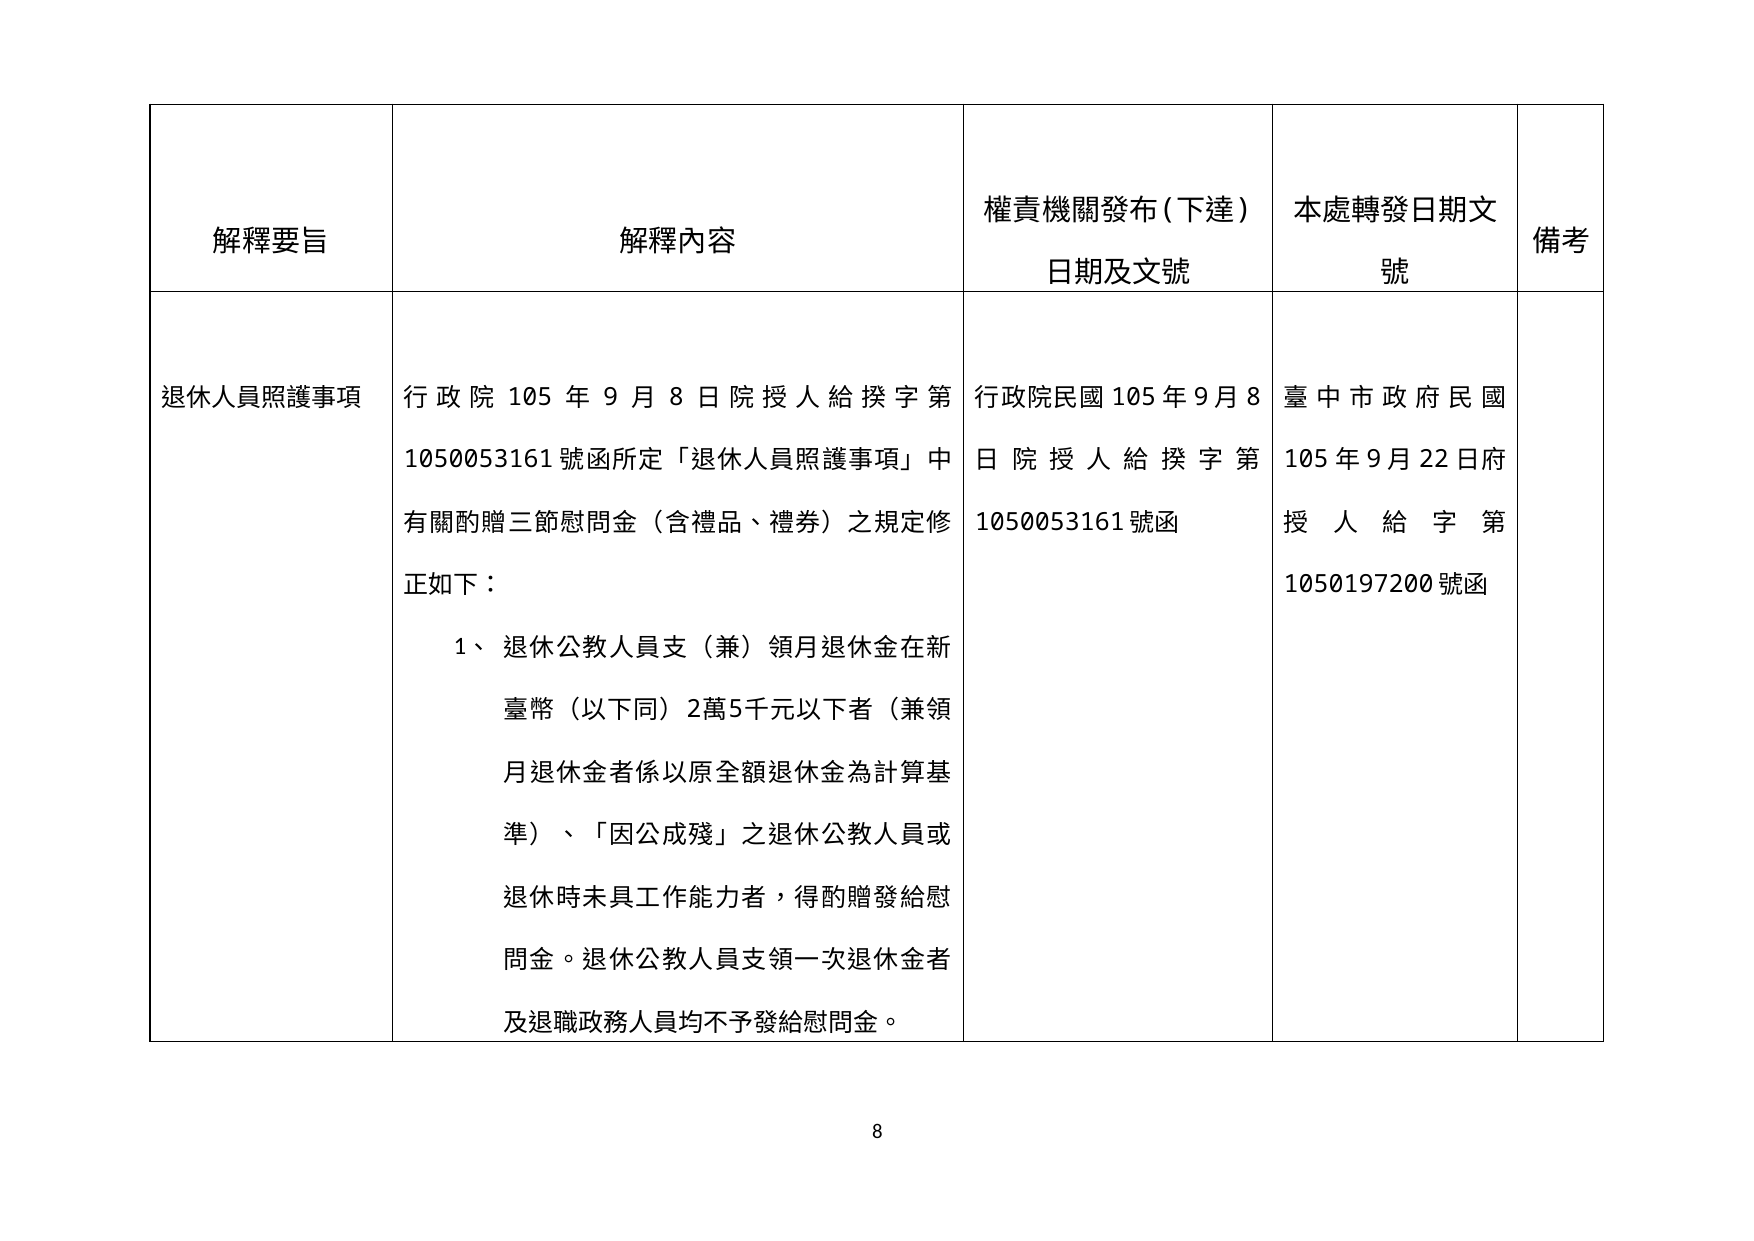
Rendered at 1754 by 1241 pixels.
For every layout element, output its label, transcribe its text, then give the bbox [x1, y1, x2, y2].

table_cell [1518, 292, 1603, 1041]
table_header 解釋內容 [393, 105, 963, 291]
table_cell 行政院105年9月8日院授人給揆字第1050053161號函所定「退休人員照護事項」中有關酌贈三節慰問金（含禮品、禮券）之規定修正如下： 退休公教人員支（兼）領月退休金在新臺幣（以下同）2萬5千元以下者（兼領月退休金者係以原全額退休金為計算基準）、「因公成殘」之退休公教人員或退休時未具工作能力者，得酌贈發給慰問金。退休公教人員支領一次退休金者及退職政務人員均不予發給慰問金。 行政院58年11月11日臺58人政肆字第25975號令、60年6月2日台60人政肆字第6378號令及89年11月30日台89人政給字第211191號函，與該函牴觸部分，自106年1月1日起停止適用。原依修正前規定發給三節慰問金有案者，亦均自106年1月1日起適用本函之規定。 [393, 292, 963, 1041]
table_header 解釋要旨 [151, 105, 392, 291]
table_header 本處轉發日期文號 [1273, 105, 1517, 291]
table_cell 行政院民國105年9月8日院授人給揆字第1050053161號函 [964, 292, 1272, 1041]
table_header 權責機關發布(下達)日期及文號 [964, 105, 1272, 291]
table_header 備考 [1518, 105, 1603, 291]
table_cell 臺中市政府民國105年9月22日府授人給字第1050197200號函 [1273, 292, 1517, 1041]
table_cell 退休人員照護事項 [151, 292, 392, 1041]
